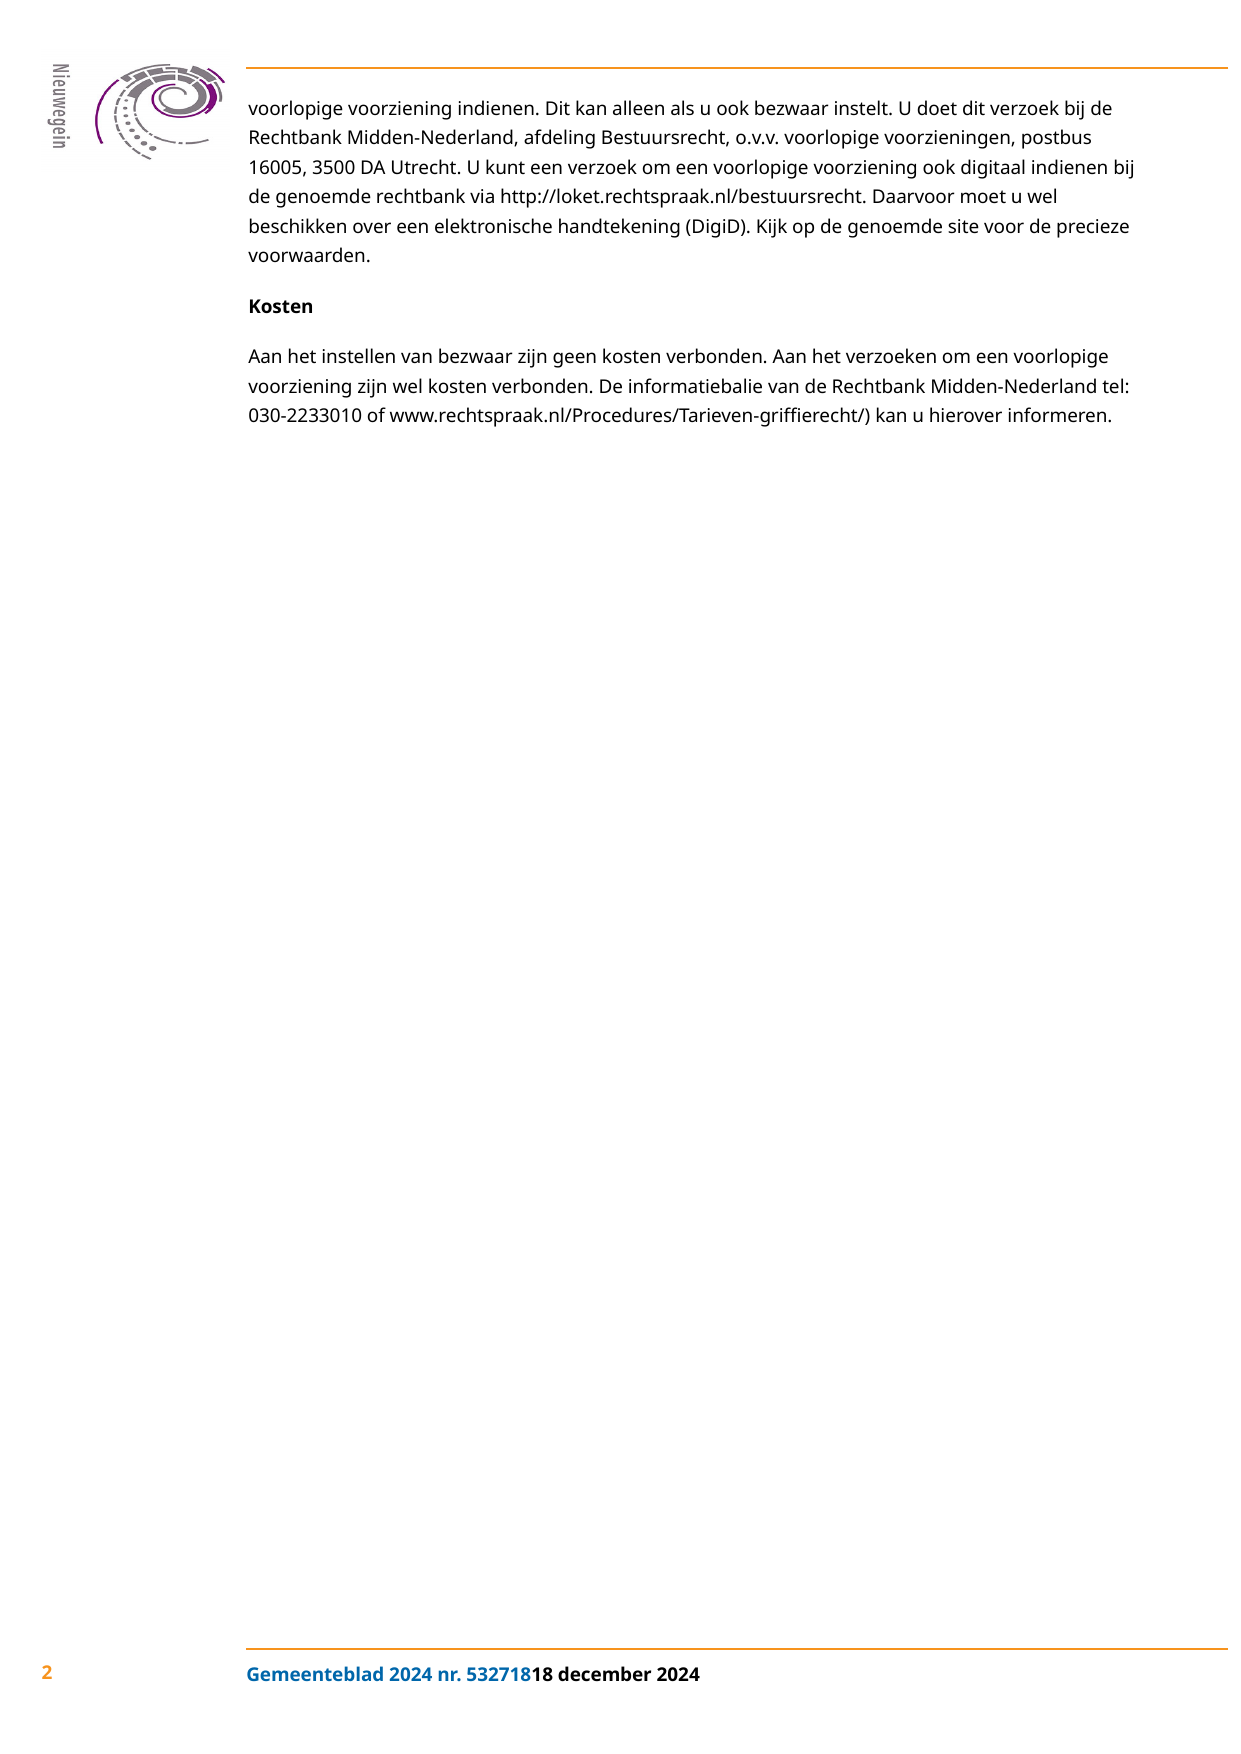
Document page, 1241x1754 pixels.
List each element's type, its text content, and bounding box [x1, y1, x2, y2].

text Kosten [248, 293, 1152, 319]
text Aan het instellen van bezwaar zijn geen kosten verbonden. Aan het verzoeken om een voorlopige voorziening zijn wel kosten verbonden. De informatiebalie van de Rechtbank Midden-Nederland tel: 030-2233010 of www.rechtspraak.nl/Procedures/Tarieven-griffierecht/) kan u hierover informeren. [248, 343, 1152, 428]
picture [41, 47, 231, 172]
text voorlopige voorziening indienen. Dit kan alleen als u ook bezwaar instelt. U doet dit verzoek bij de Rechtbank Midden-Nederland, afdeling Bestuursrecht, o.v.v. voorlopige voorzieningen, postbus 16005, 3500 DA Utrecht. U kunt een verzoek om een voorlopige voorziening ook digitaal indienen bij de genoemde rechtbank via http://loket.rechtspraak.nl/bestuursrecht. Daarvoor moet u wel beschikken over een elektronische handtekening (DigiD). Kijk op de genoemde site voor de precieze voorwaarden. [248, 95, 1152, 268]
